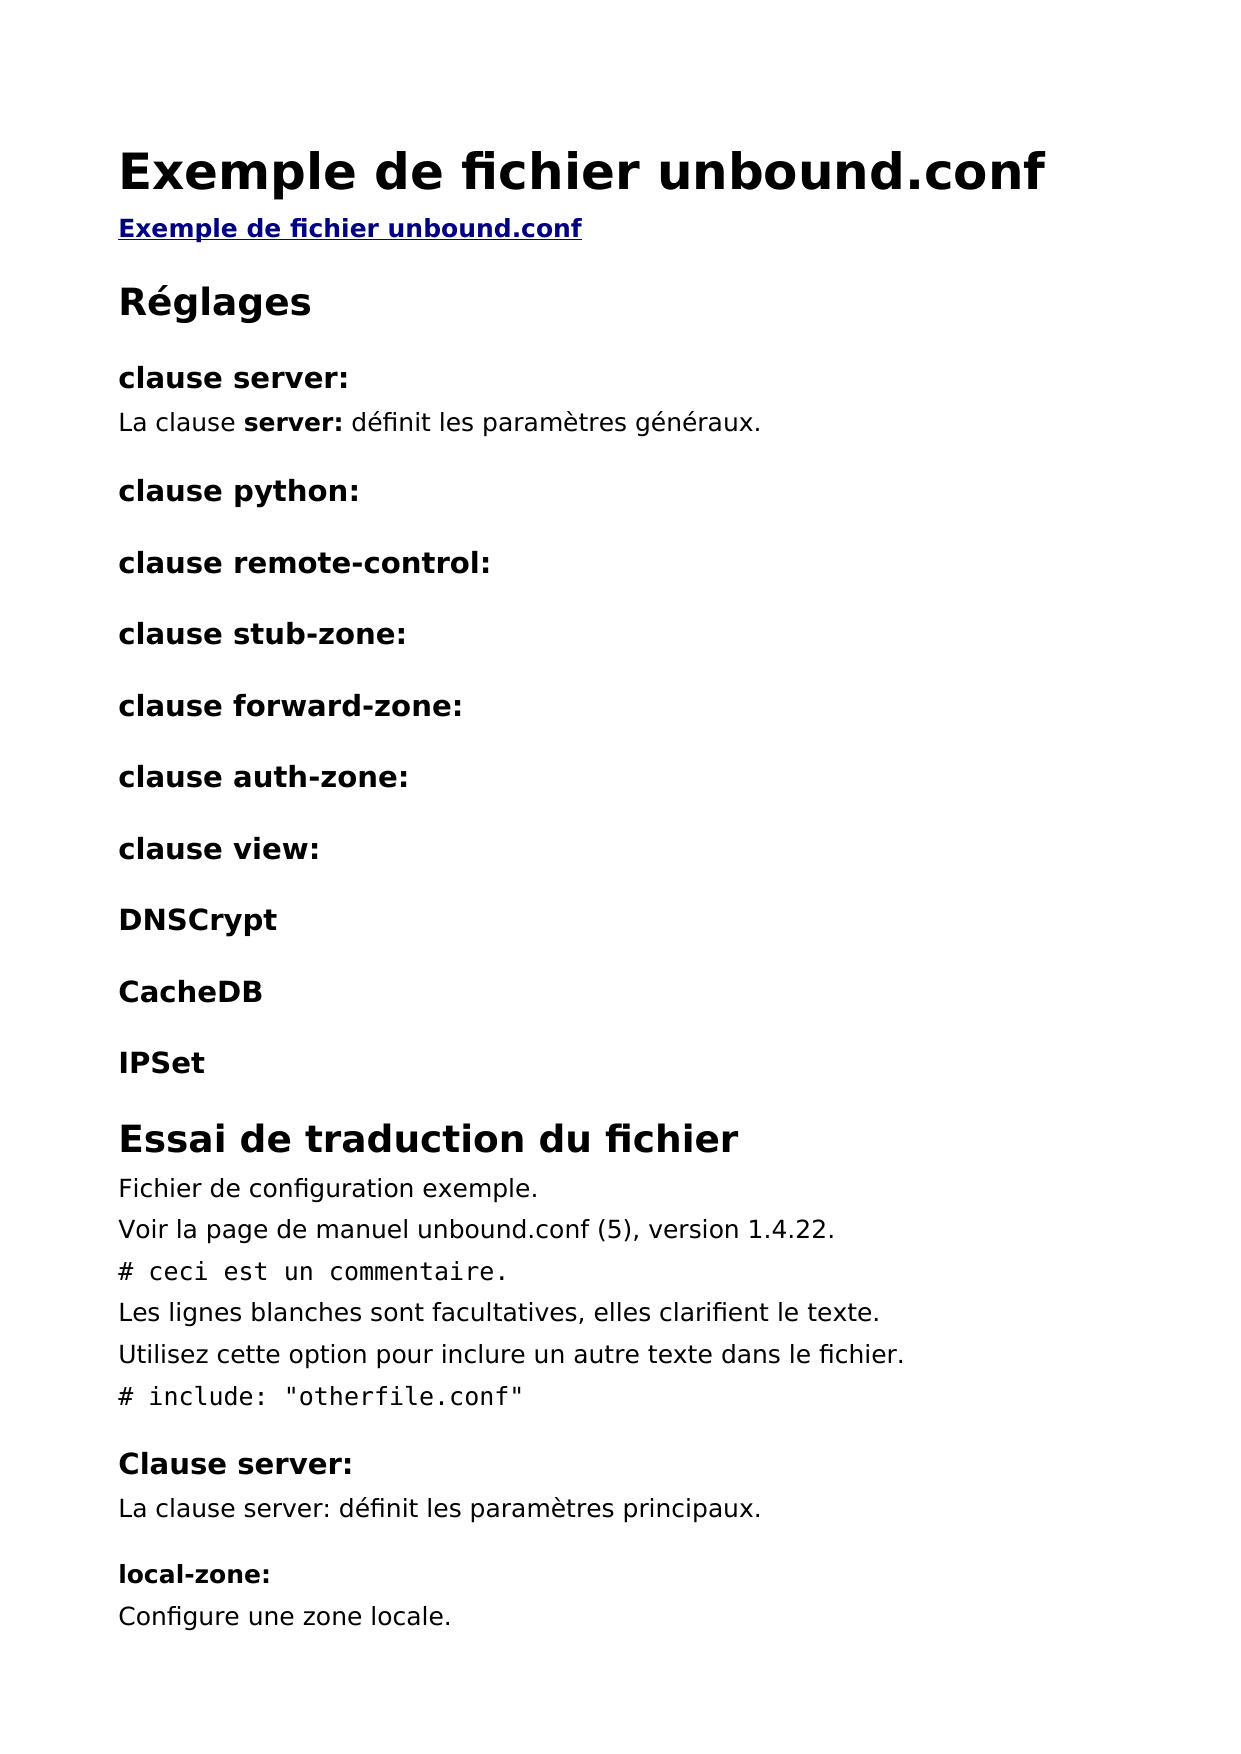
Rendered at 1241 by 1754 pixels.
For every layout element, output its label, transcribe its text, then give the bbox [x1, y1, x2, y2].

subtitle Exemple de fichier unbound.conf [118, 143, 1122, 201]
subtitle local-zone: [118, 1561, 1122, 1590]
subtitle Essai de traduction du fichier [118, 1118, 1122, 1162]
text Fichier de configuration exemple. [118, 1174, 1122, 1203]
text La clause server: définit les paramètres principaux. [118, 1494, 1122, 1523]
text Configure une zone locale. [118, 1602, 1122, 1632]
text Les lignes blanches sont facultatives, elles clarifient le texte. [118, 1298, 1122, 1327]
text Exemple de fichier unbound.conf [118, 214, 1122, 243]
subtitle DNSCrypt [118, 903, 1122, 937]
subtitle clause stub-zone: [118, 618, 1122, 652]
subtitle IPSet [118, 1046, 1122, 1080]
text Voir la page de manuel unbound.conf (5), version 1.4.22. [118, 1216, 1122, 1245]
subtitle clause server: [118, 362, 1122, 396]
subtitle clause forward-zone: [118, 689, 1122, 723]
subtitle clause python: [118, 475, 1122, 509]
text # ceci est un commentaire. [118, 1257, 1122, 1287]
subtitle clause view: [118, 832, 1122, 866]
text Utilisez cette option pour inclure un autre texte dans le fichier. [118, 1340, 1122, 1369]
text La clause server: définit les paramètres généraux. [118, 408, 1122, 437]
subtitle Réglages [118, 281, 1122, 324]
subtitle clause remote-control: [118, 546, 1122, 580]
subtitle clause auth-zone: [118, 761, 1122, 794]
subtitle Clause server: [118, 1448, 1122, 1482]
text # include: "otherfile.conf" [118, 1382, 1122, 1411]
subtitle CacheDB [118, 975, 1122, 1009]
